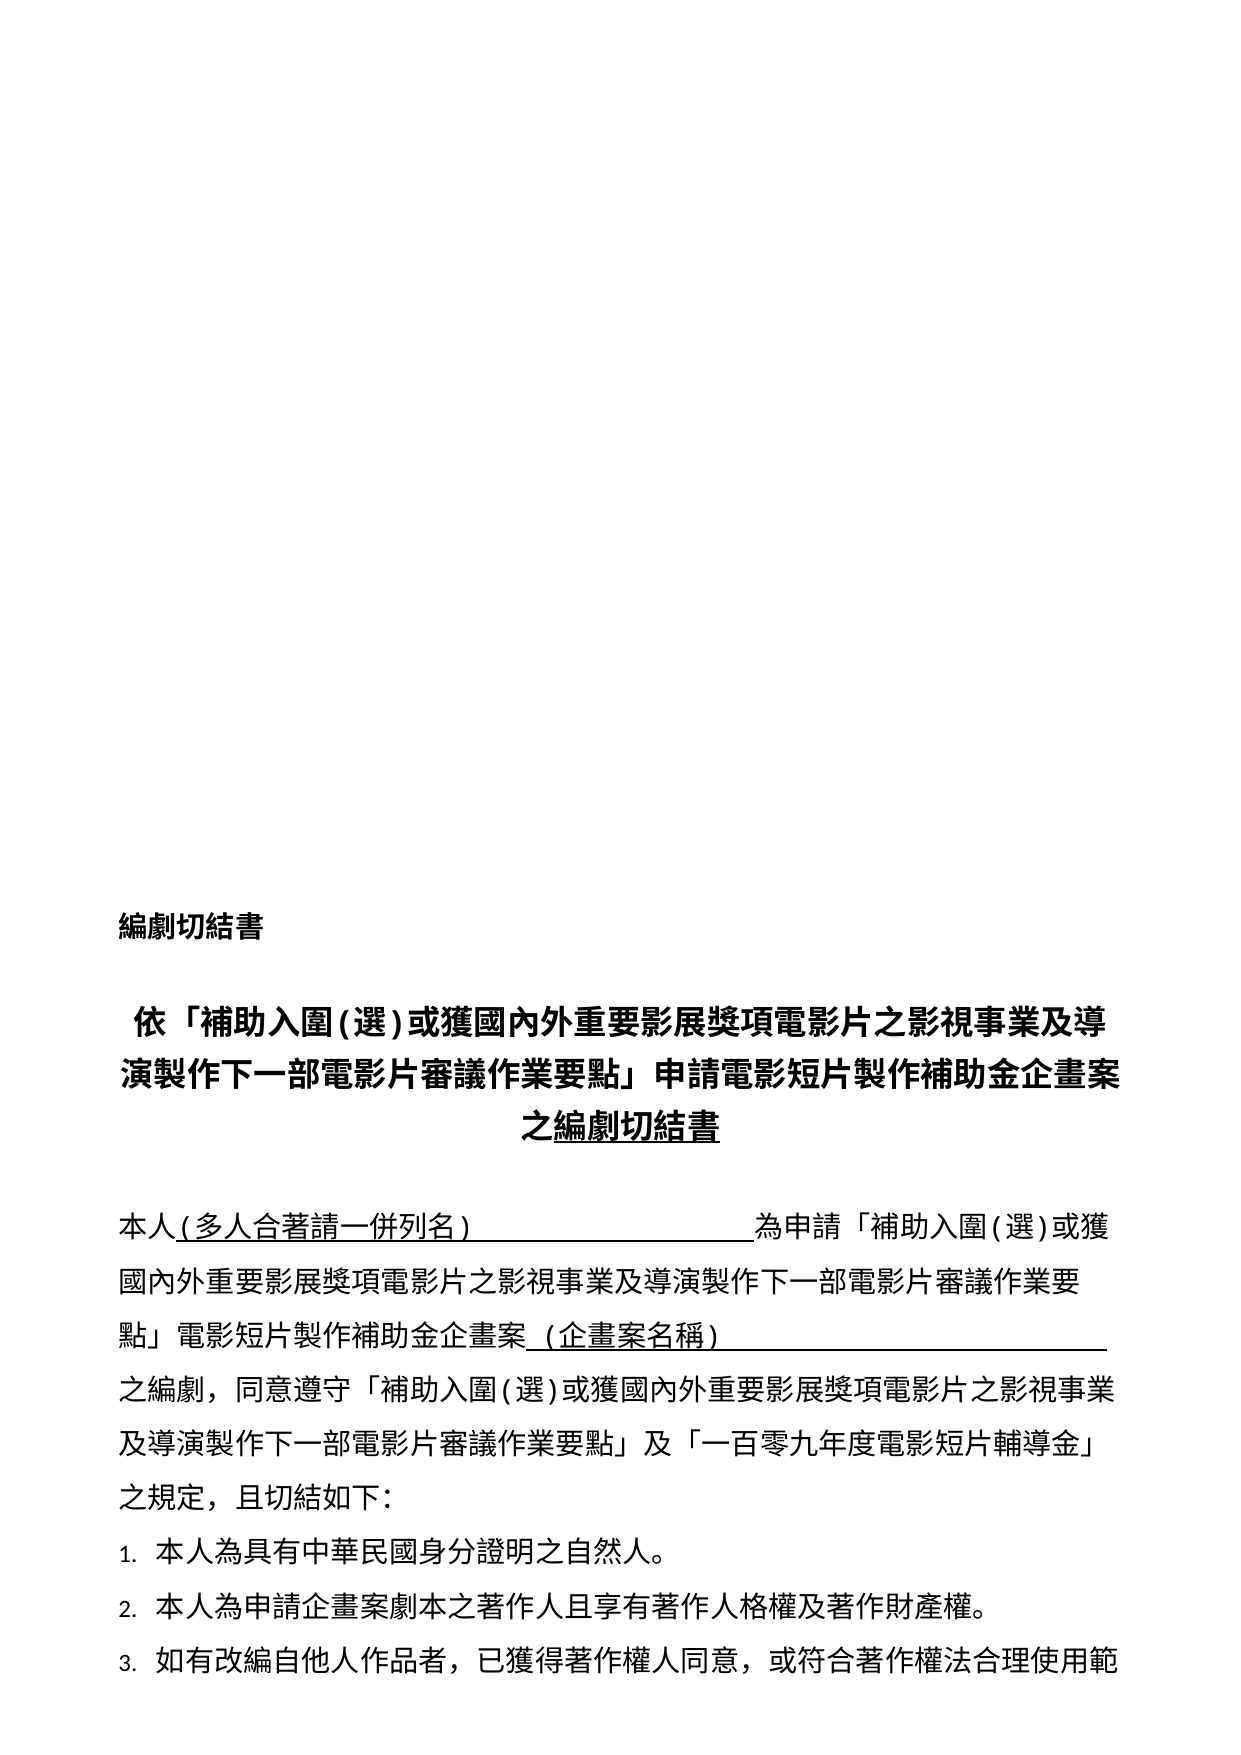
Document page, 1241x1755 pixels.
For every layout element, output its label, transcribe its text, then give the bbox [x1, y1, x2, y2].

text 本人(多人合著請一併列名) 為申請「補助入圍(選)或獲國內外重要影展獎項電影片之影視事業及導演製作下一部電影片審議作業要點」電影短片製作補助金企畫案 (企畫案名稱) 之編劇，同意遵守「補助入圍(選)或獲國內外重要影展獎項電影片之影視事業及導演製作下一部電影片審議作業要點」及「一百零九年度電影短片輔導金」之規定，且切結如下： [118, 1194, 1122, 1519]
list 本人為申請企畫案劇本之著作人且享有著作人格權及著作財產權。 [118, 1574, 1122, 1628]
list 編劇切結書 [0, 901, 1122, 947]
list 如有改編自他人作品者，已獲得著作權人同意，或符合著作權法合理使用範 [118, 1628, 1122, 1682]
list 本人為具有中華民國身分證明之自然人。 [118, 1519, 1122, 1574]
text 依「補助入圍(選)或獲國內外重要影展獎項電影片之影視事業及導演製作下一部電影片審議作業要點」申請電影短片製作補助金企畫案之編劇切結書 [118, 992, 1122, 1149]
